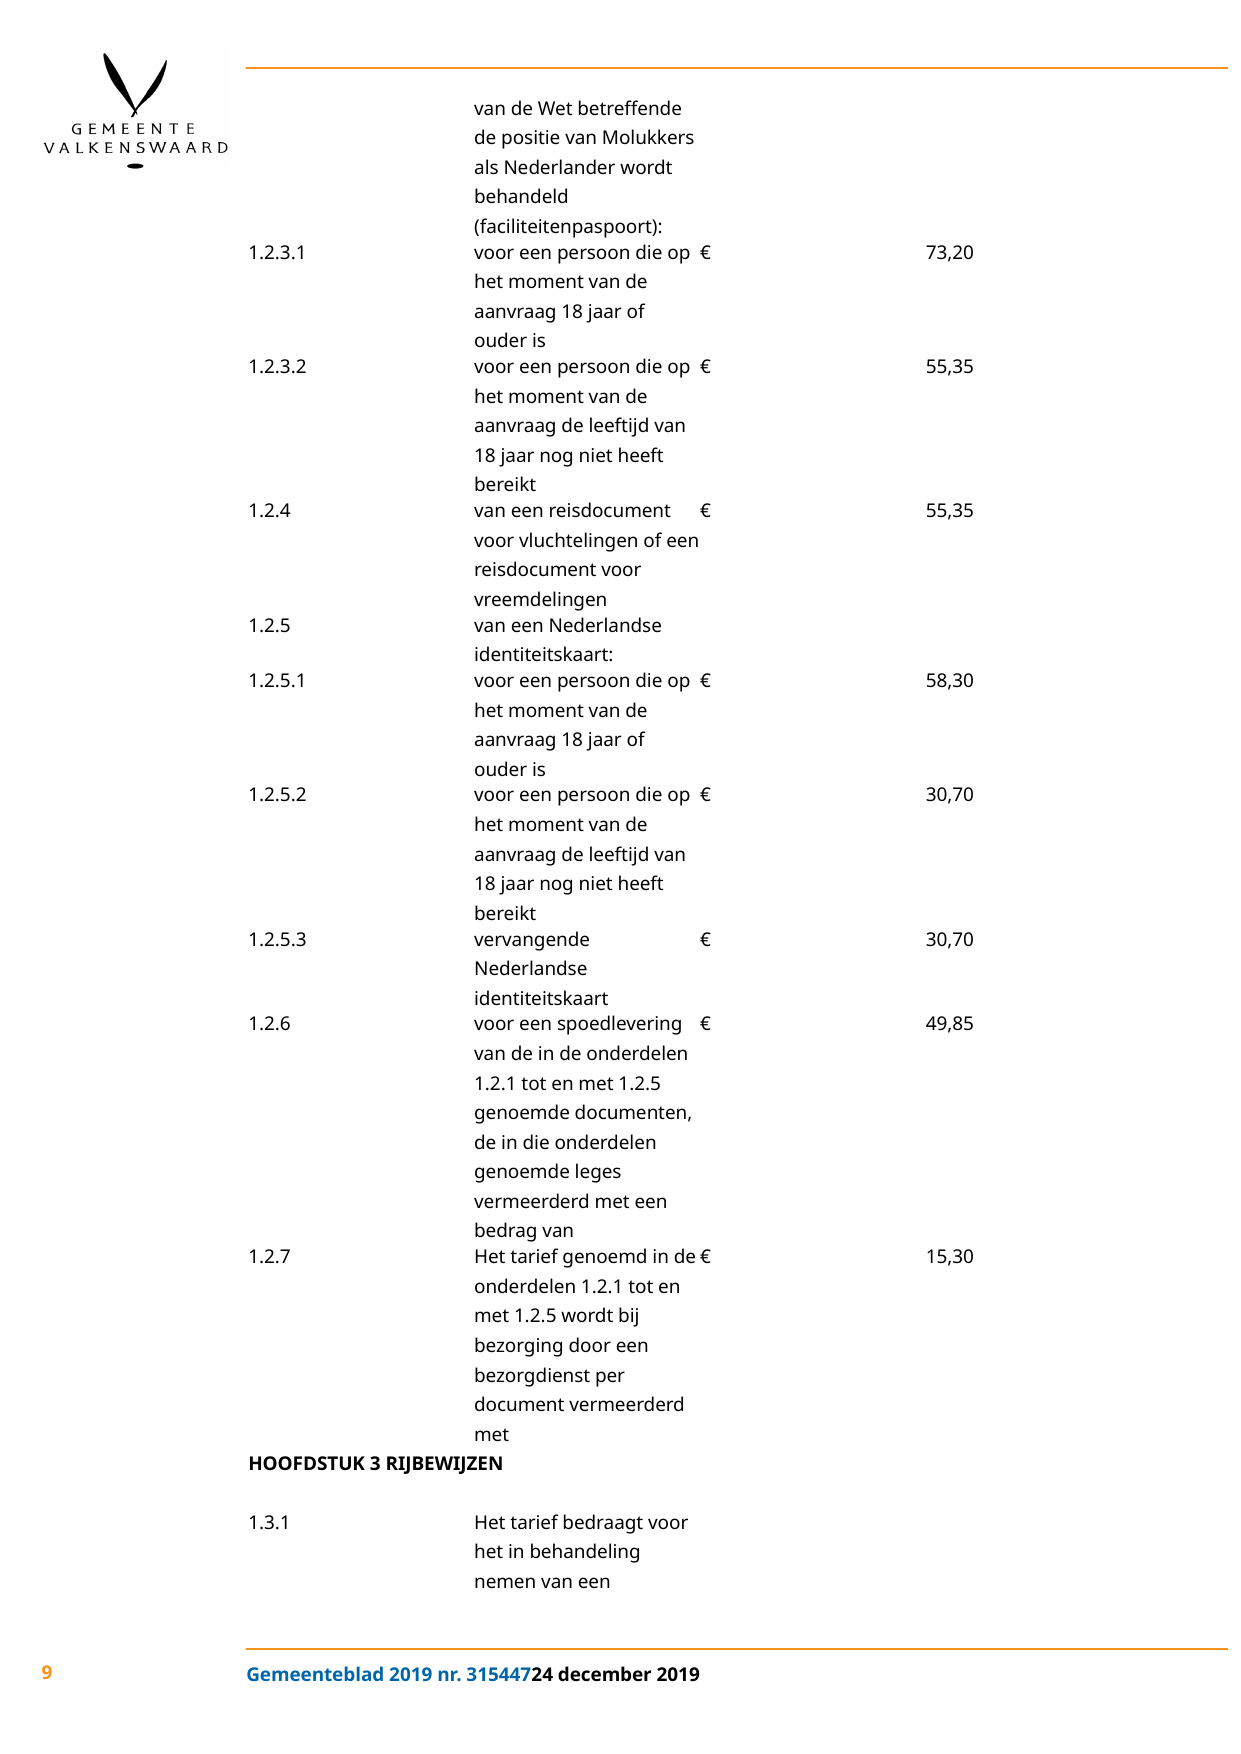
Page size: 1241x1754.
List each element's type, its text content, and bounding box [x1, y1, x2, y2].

table_cell 1.2.7 [248, 1244, 474, 1447]
table_cell 1.2.3.1 [248, 239, 474, 353]
table_cell voor een spoedlevering van de in de onderdelen 1.2.1 tot en met 1.2.5 genoemde documenten, de in die onderdelen genoemde leges vermeerderd met een bedrag van [474, 1011, 700, 1243]
table_cell € [700, 353, 926, 497]
table_cell [248, 95, 474, 239]
table_cell 1.2.5.1 [248, 667, 474, 782]
table_cell € [700, 1011, 926, 1243]
table_cell [700, 612, 926, 667]
table_cell 1.2.3.2 [248, 353, 474, 497]
table_cell 1.2.4 [248, 498, 474, 612]
table_cell voor een persoon die op het moment van de aanvraag 18 jaar of ouder is [474, 667, 700, 782]
table_cell 1.2.5 [248, 612, 474, 667]
table_cell € [700, 782, 926, 926]
table_cell voor een persoon die op het moment van de aanvraag 18 jaar of ouder is [474, 239, 700, 353]
table_header [700, 1509, 926, 1594]
table_cell vervangende Nederlandse identiteitskaart [474, 926, 700, 1011]
table_cell € [700, 1244, 926, 1447]
table_cell [926, 612, 1152, 667]
table_cell 73,20 [926, 239, 1152, 353]
table_cell 1.2.6 [248, 1011, 474, 1243]
table_header 1.3.1 [248, 1509, 474, 1594]
table_cell 30,70 [926, 782, 1152, 926]
table_cell voor een persoon die op het moment van de aanvraag de leeftijd van 18 jaar nog niet heeft bereikt [474, 782, 700, 926]
table_cell € [700, 239, 926, 353]
table_cell van een reisdocument voor vluchtelingen of een reisdocument voor vreemdelingen [474, 498, 700, 612]
table_header Het tarief bedraagt voor het in behandeling nemen van een [474, 1509, 700, 1594]
table_cell van een Nederlandse identiteitskaart: [474, 612, 700, 667]
table_cell 58,30 [926, 667, 1152, 782]
table_cell € [700, 498, 926, 612]
table_cell € [700, 667, 926, 782]
table_cell 55,35 [926, 353, 1152, 497]
text HOOFDSTUK 3 RIJBEWIJZEN [248, 1450, 1152, 1476]
table_cell [926, 95, 1152, 239]
table_cell voor een persoon die op het moment van de aanvraag de leeftijd van 18 jaar nog niet heeft bereikt [474, 353, 700, 497]
picture [41, 47, 231, 172]
table_cell Het tarief genoemd in de onderdelen 1.2.1 tot en met 1.2.5 wordt bij bezorging door een bezorgdienst per document vermeerderd met [474, 1244, 700, 1447]
table_cell 1.2.5.3 [248, 926, 474, 1011]
table_cell € [700, 926, 926, 1011]
table_cell 55,35 [926, 498, 1152, 612]
table_cell 30,70 [926, 926, 1152, 1011]
table_cell [700, 95, 926, 239]
table_cell 1.2.5.2 [248, 782, 474, 926]
table_header [926, 1509, 1152, 1594]
table_cell van een reisdocument ten behoeve van een persoon die op grond van de Wet betreffende de positie van Molukkers als Nederlander wordt behandeld (faciliteitenpaspoort): [474, 95, 700, 239]
table_cell 15,30 [926, 1244, 1152, 1447]
table_cell 49,85 [926, 1011, 1152, 1243]
